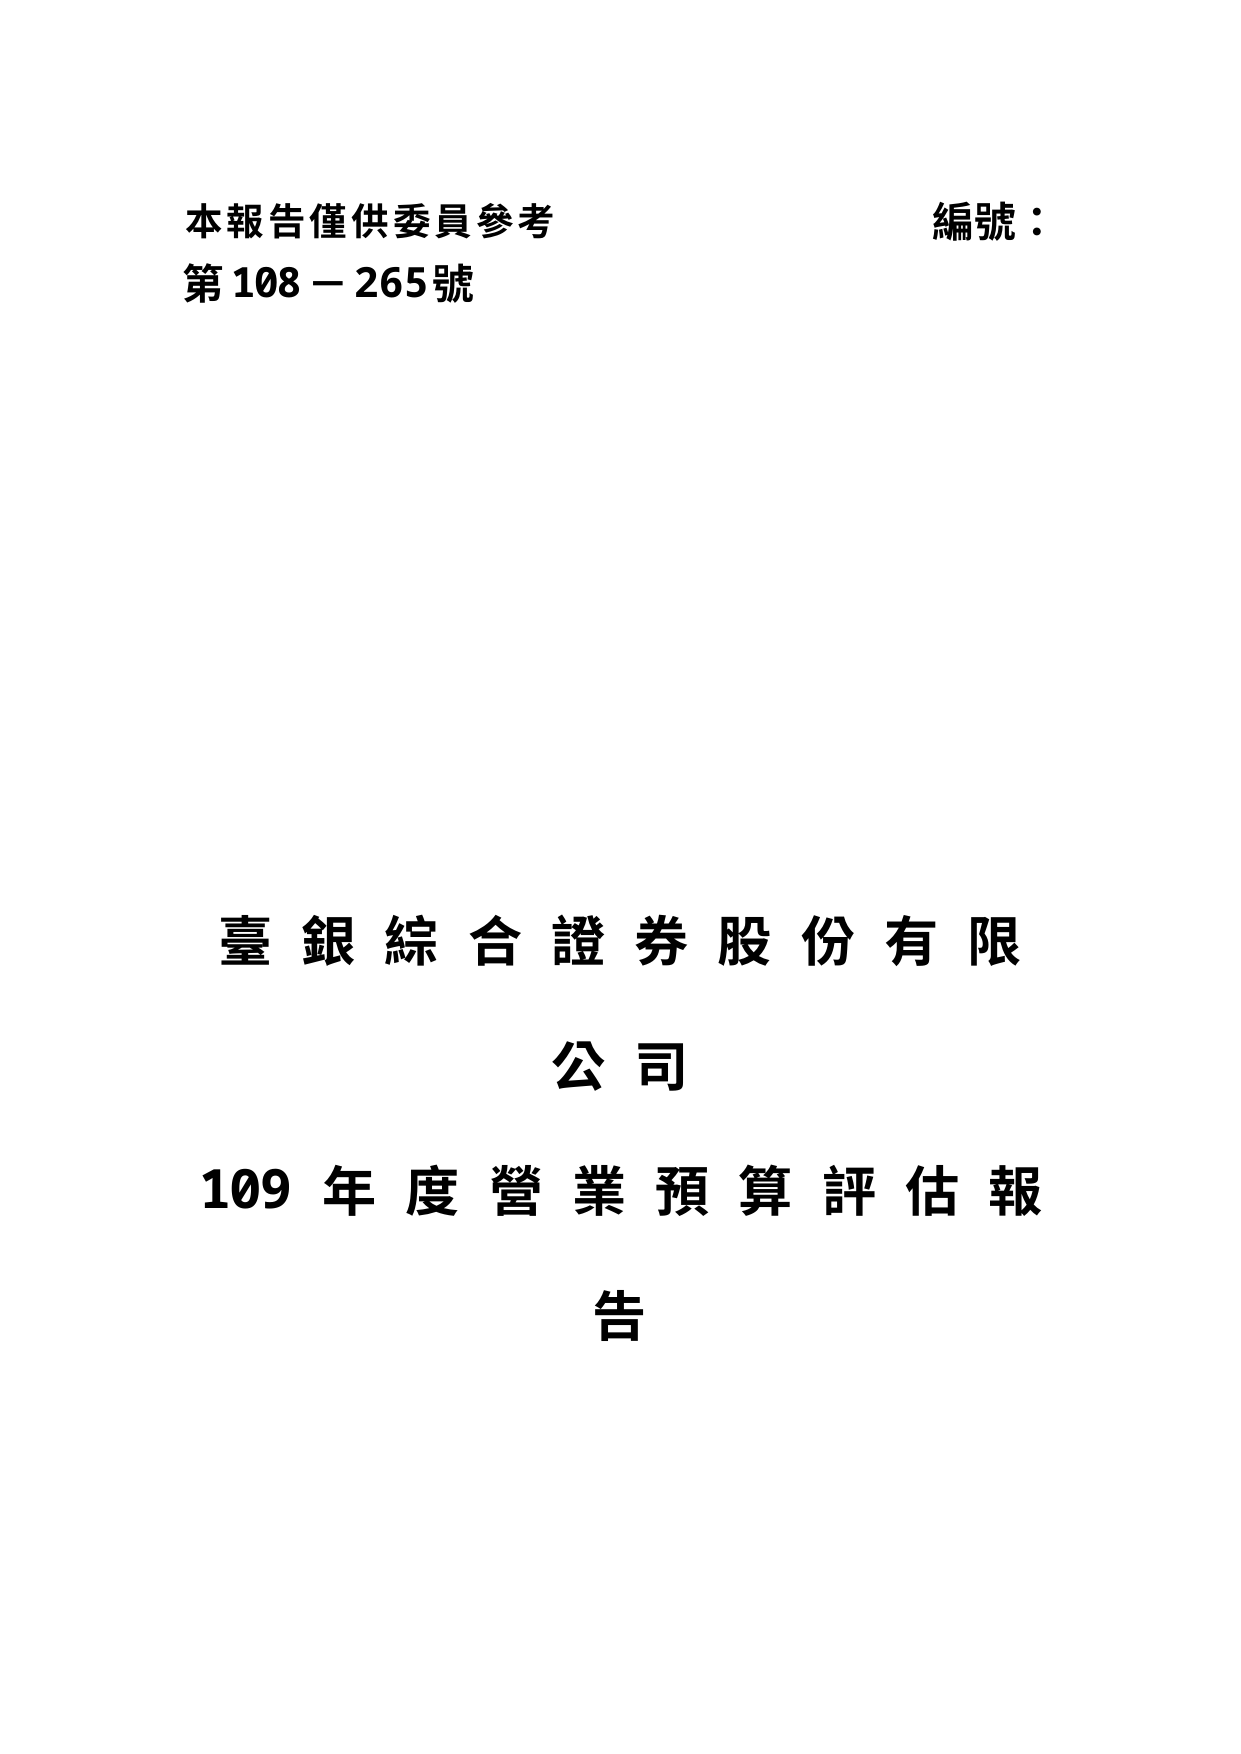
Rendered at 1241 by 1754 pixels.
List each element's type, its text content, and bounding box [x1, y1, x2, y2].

text 臺銀綜合證券股份有限公司 [183, 865, 1058, 1115]
text 本報告僅供委員參考 編號：第108－265號 [183, 177, 1058, 302]
text 109年度營業預算評估報告 [183, 1115, 1058, 1365]
